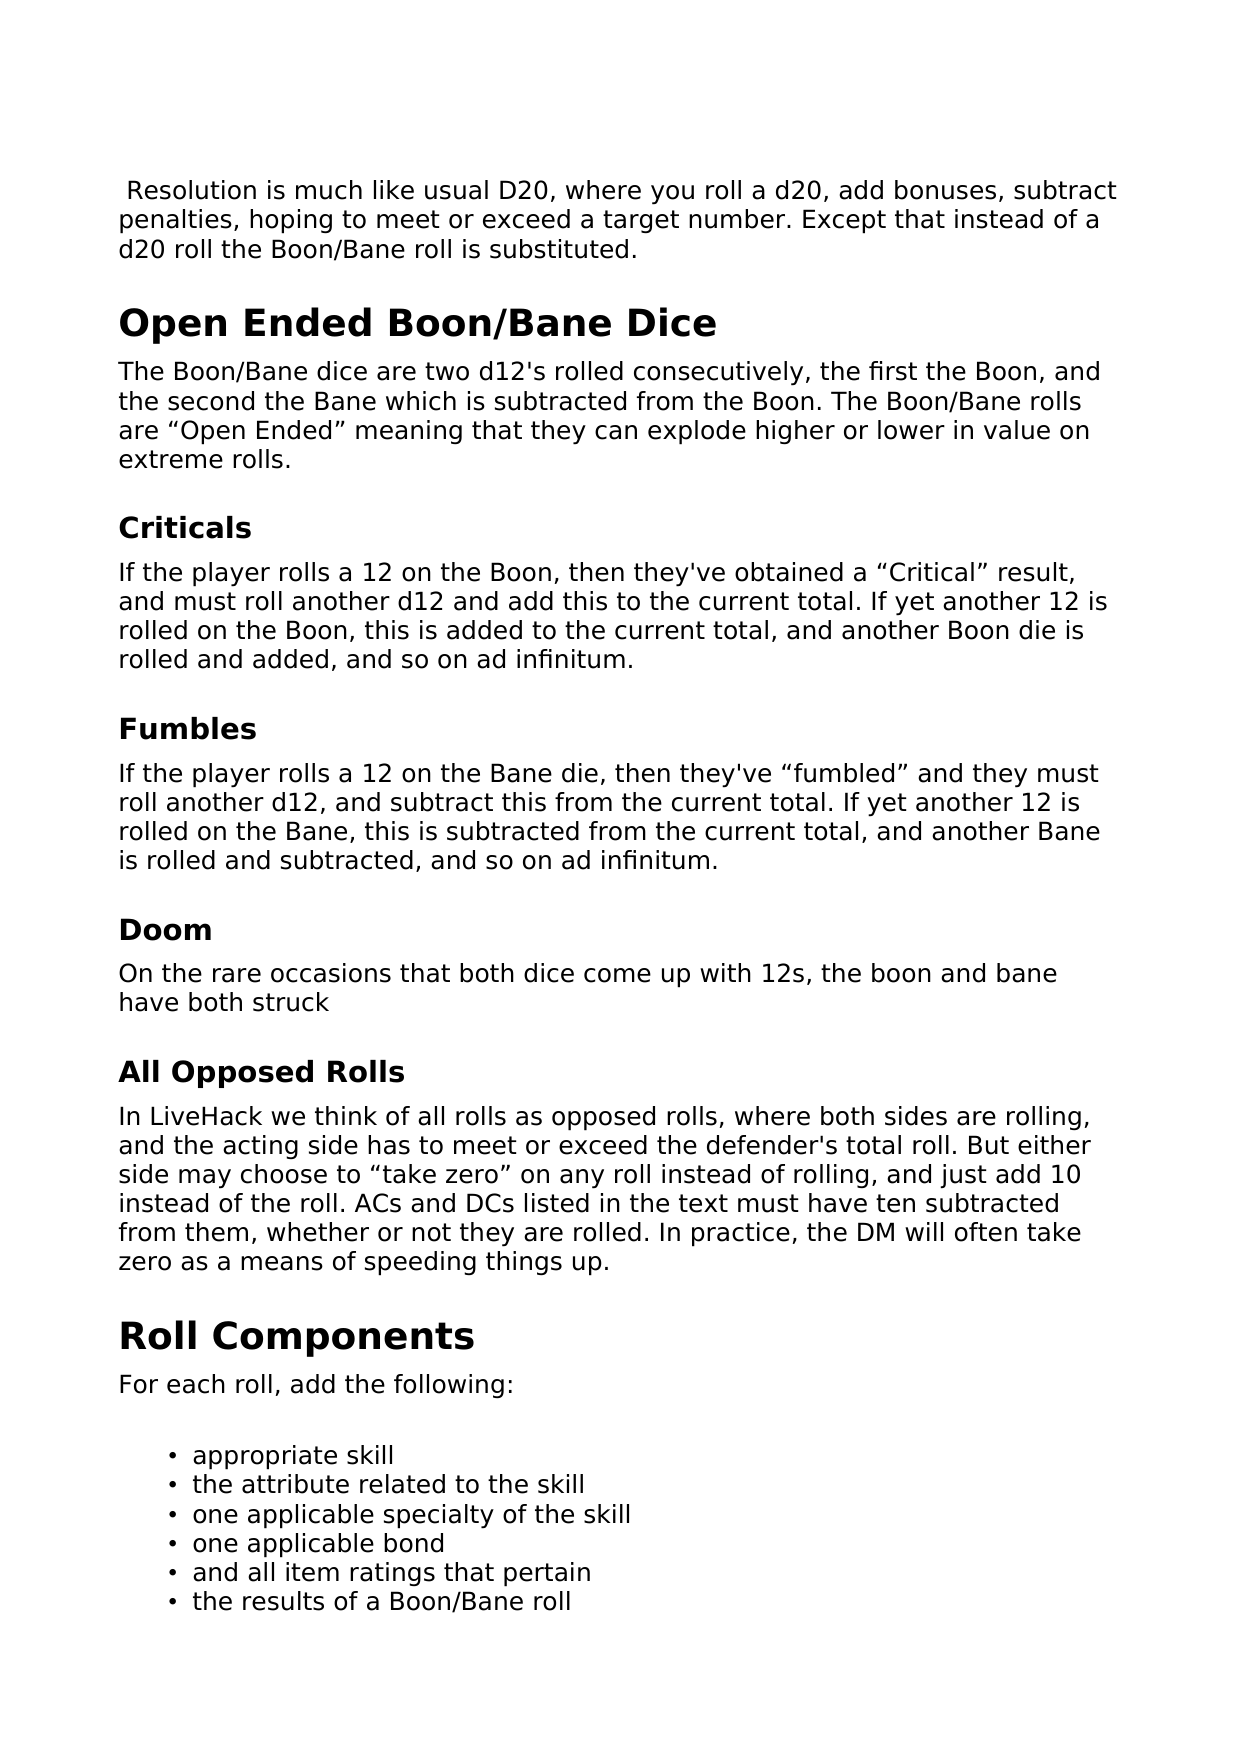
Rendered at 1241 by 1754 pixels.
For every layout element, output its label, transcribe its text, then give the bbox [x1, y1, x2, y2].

text If the player rolls a 12 on the Bane die, then they've “fumbled” and they must roll another d12, and subtract this from the current total. If yet another 12 is rolled on the Bane, this is subtracted from the current total, and another Bane is rolled and subtracted, and so on ad infinitum. [118, 759, 1122, 876]
list and all item ratings that pertain [177, 1558, 1122, 1587]
subtitle Roll Components [118, 1314, 1122, 1358]
subtitle Doom [118, 913, 1122, 947]
text If the player rolls a 12 on the Boon, then they've obtained a “Critical” result, and must roll another d12 and add this to the current total. If yet another 12 is rolled on the Boon, this is added to the current total, and another Boon die is rolled and added, and so on ad infinitum. [118, 558, 1122, 675]
subtitle Open Ended Boon/Bane Dice [118, 301, 1122, 345]
list one applicable bond [177, 1529, 1122, 1558]
text For each roll, add the following: [118, 1370, 1122, 1399]
list the attribute related to the skill [177, 1471, 1122, 1500]
text On the rare occasions that both dice come up with 12s, the boon and bane have both struck [118, 959, 1122, 1018]
subtitle Criticals [118, 512, 1122, 546]
text The Boon/Bane dice are two d12's rolled consecutively, the first the Boon, and the second the Bane which is subtracted from the Boon. The Boon/Bane rolls are “Open Ended” meaning that they can explode higher or lower in value on extreme rolls. [118, 358, 1122, 474]
text Resolution is much like usual D20, where you roll a d20, add bonuses, subtract penalties, hoping to meet or exceed a target number. Except that instead of a d20 roll the Boon/Bane roll is substituted. [118, 118, 1122, 264]
list one applicable specialty of the skill [177, 1500, 1122, 1529]
subtitle Fumbles [118, 712, 1122, 746]
list appropriate skill [177, 1442, 1122, 1471]
list the results of a Boon/Bane roll [177, 1587, 1122, 1617]
text In LiveHack we think of all rolls as opposed rolls, where both sides are rolling, and the acting side has to meet or exceed the defender's total roll. But either side may choose to “take zero” on any roll instead of rolling, and just add 10 instead of the roll. ACs and DCs listed in the text must have ten subtracted from them, whether or not they are rolled. In practice, the DM will often take zero as a means of speeding things up. [118, 1102, 1122, 1277]
subtitle All Opposed Rolls [118, 1055, 1122, 1089]
